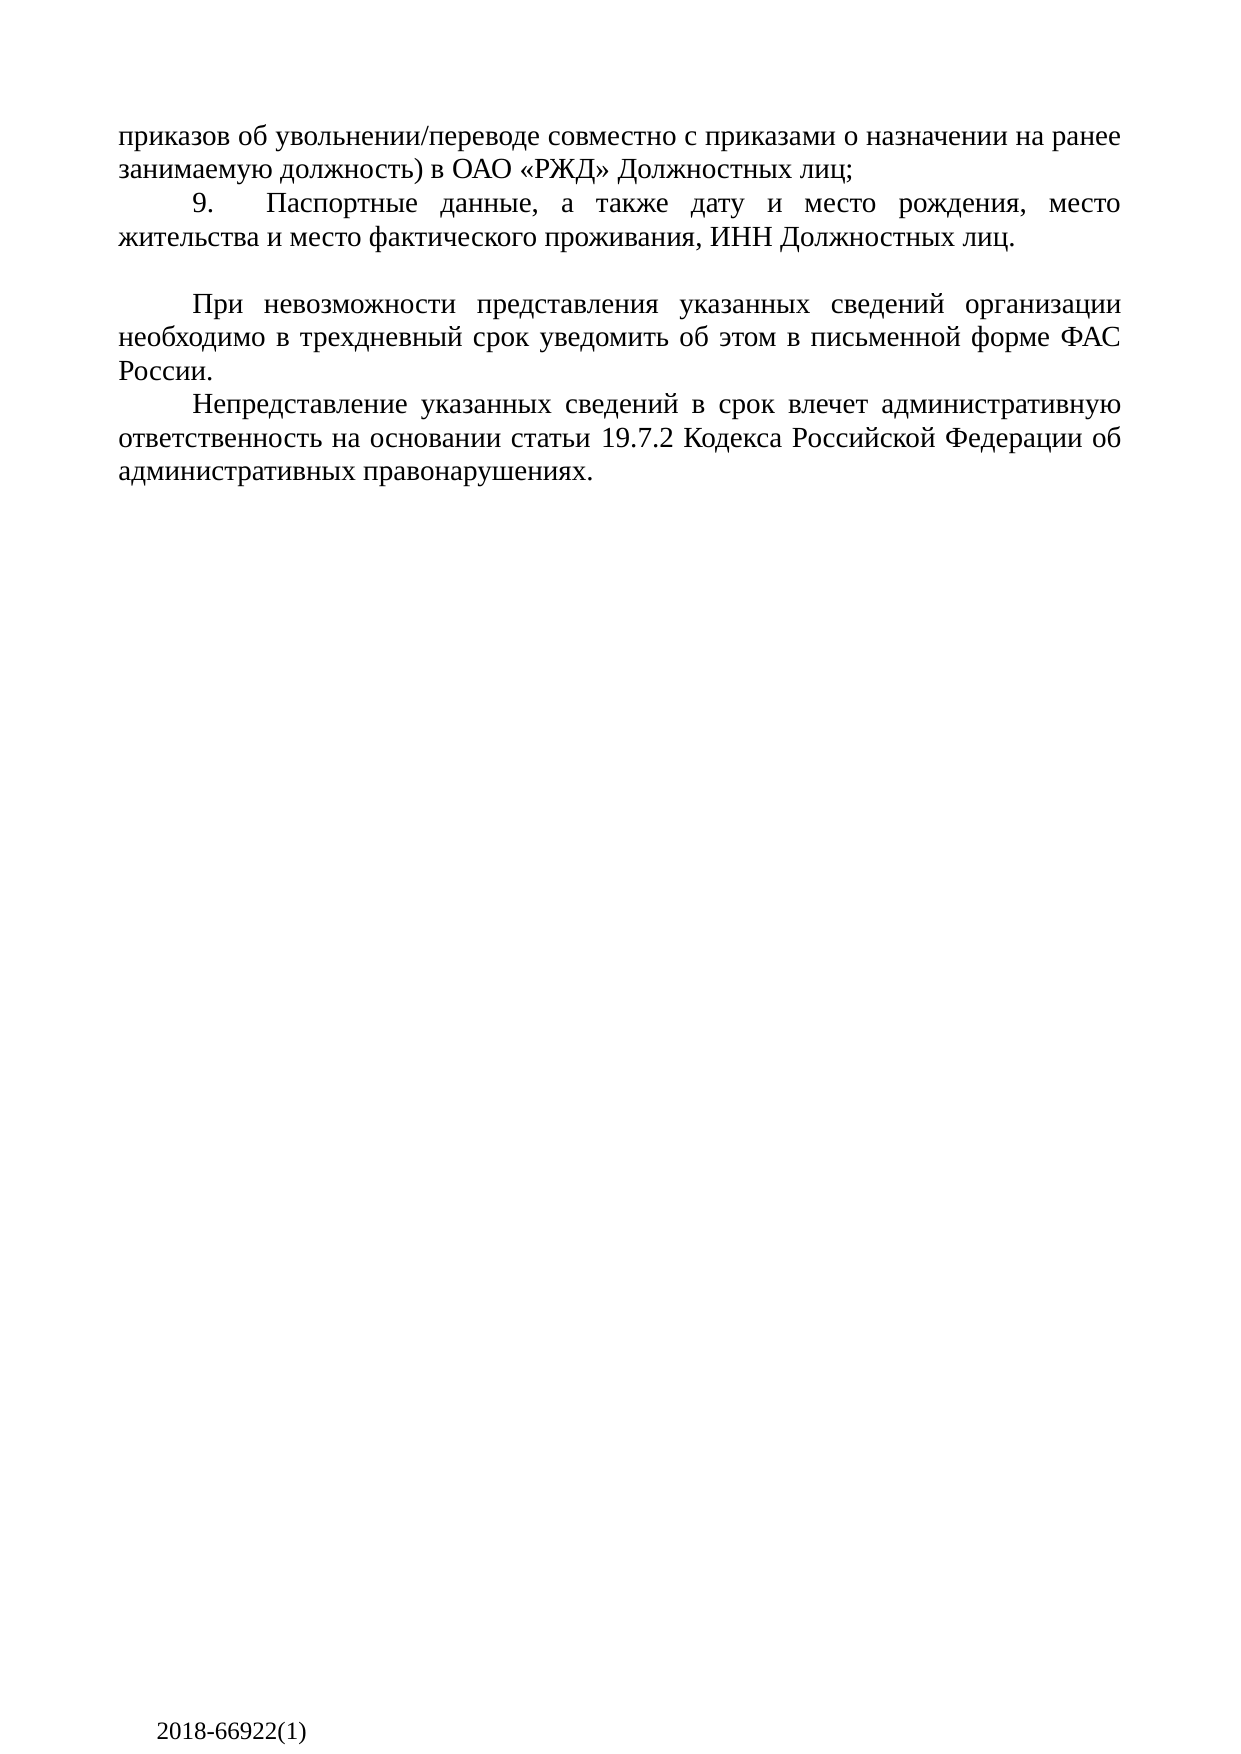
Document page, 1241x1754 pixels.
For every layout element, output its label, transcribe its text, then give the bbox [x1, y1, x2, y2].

text 9. Паспортные данные, а также дату и место рождения, место жительства и место фактического проживания, ИНН Должностных лиц. [118, 185, 1122, 252]
text приказов об увольнении/переводе совместно с приказами о назначении на ранее занимаемую должность) в ОАО «РЖД» Должностных лиц; [118, 118, 1122, 185]
text Непредставление указанных сведений в срок влечет административную ответственность на основании статьи 19.7.2 Кодекса Российской Федерации об административных правонарушениях. [118, 386, 1122, 487]
text При невозможности представления указанных сведений организации необходимо в трехдневный срок уведомить об этом в письменной форме ФАС России. [118, 286, 1122, 386]
